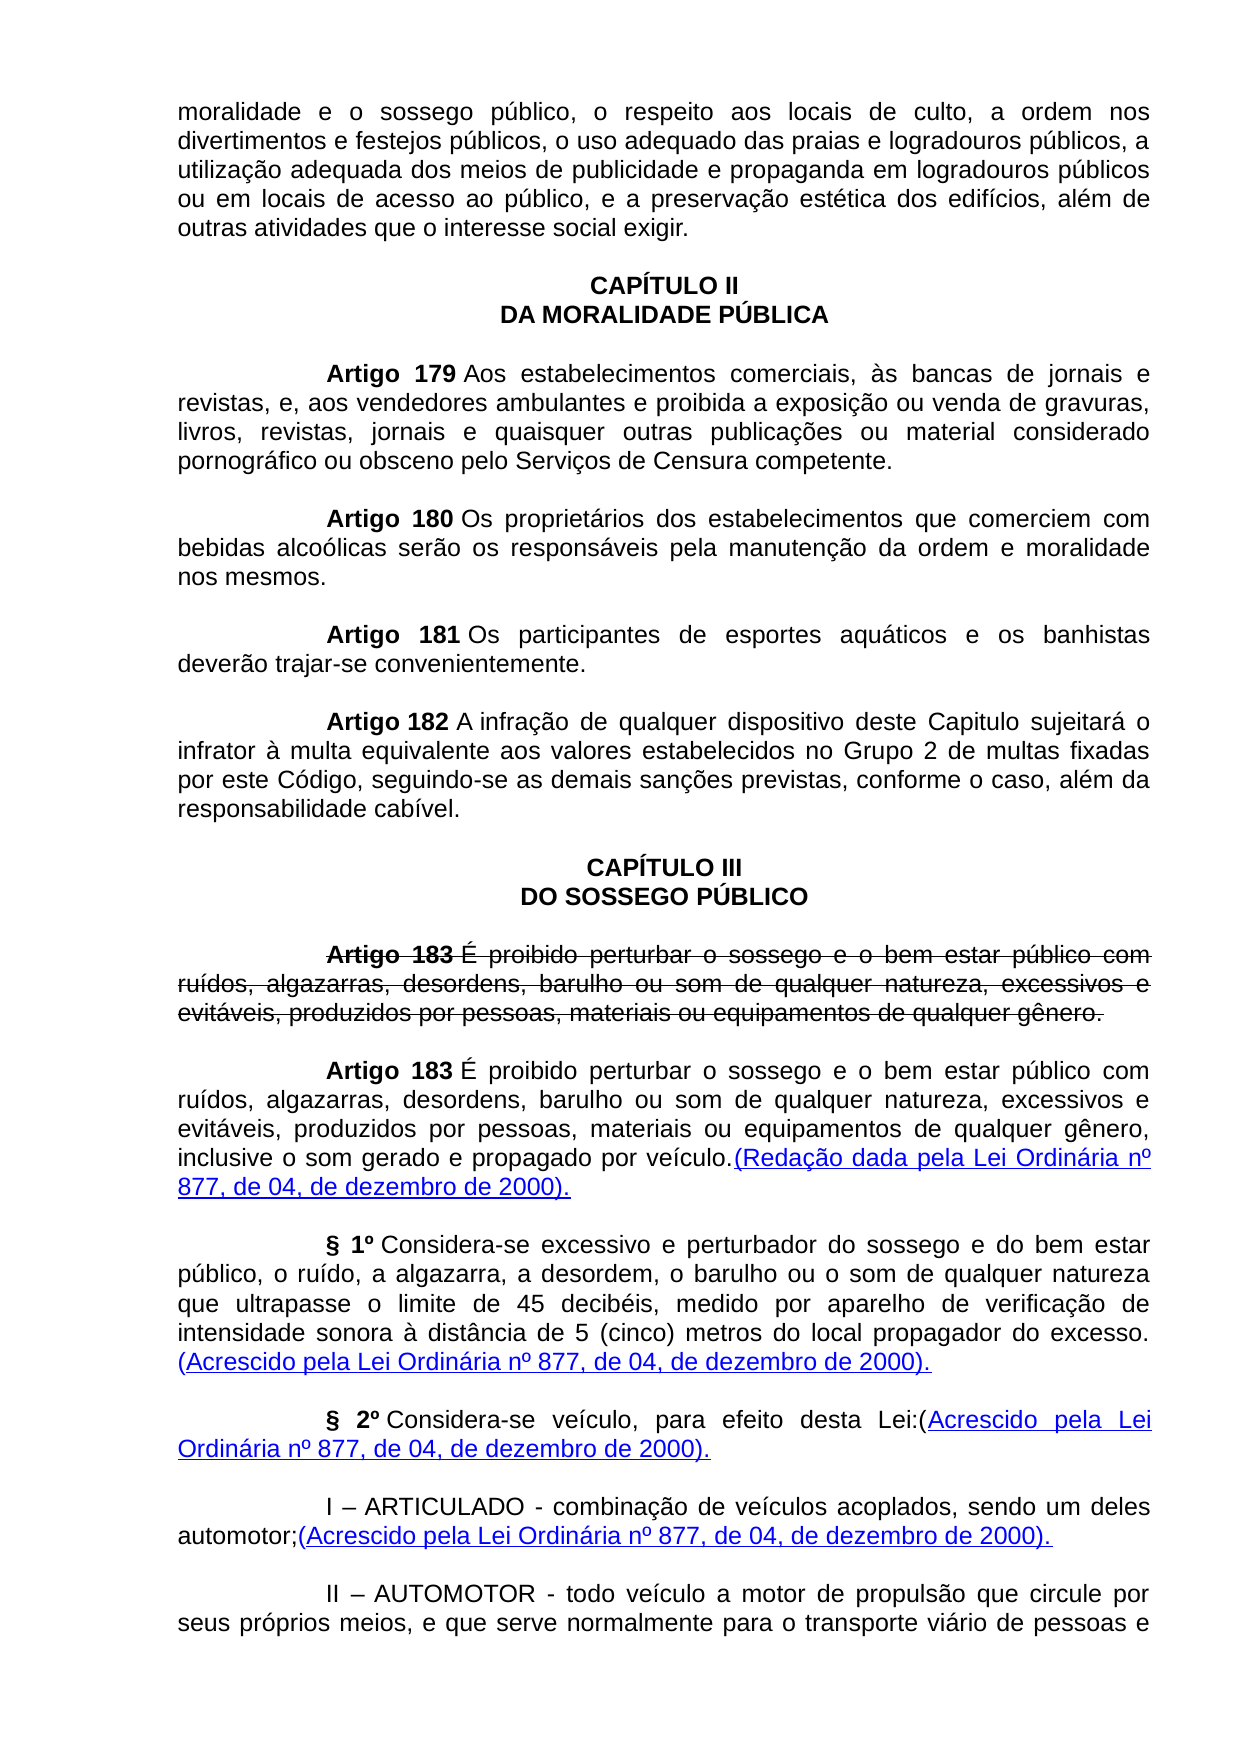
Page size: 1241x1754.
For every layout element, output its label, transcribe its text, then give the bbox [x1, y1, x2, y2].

text CAPÍTULO III [177, 852, 1152, 882]
text DA MORALIDADE PÚBLICA [177, 300, 1152, 329]
text Artigo 180 Os proprietários dos estabelecimentos que comerciem com bebidas alcoó­licas serão os responsáveis pela manutenção da ordem e moralidade nos mesmos. [177, 504, 1152, 591]
text moralidade e o sossego público, o respeito aos locais de culto, a ordem nos divertimentos e festejos públicos, o uso adequado das praias e logradouros públicos, a utilização adequada dos meios de publicidade e propaganda em logradouros públicos ou em locais de aces­so ao público, e a preservação estética dos edifícios, além de outras atividades que o interesse social exigir. [177, 97, 1152, 242]
text CAPÍTULO II [177, 271, 1152, 300]
text Artigo 182 A infração de qualquer dispositivo deste Capitulo sujeitará o infrator à multa equivalente aos valores estabelecidos no Grupo 2 de multas fixadas por este Código, seguindo-se as demais sanções previstas, conforme o caso, além da responsabilidade cabível. [177, 707, 1152, 823]
text I – ARTICULADO - combinação de veículos acoplados, sendo um deles automotor;(Acrescido pela Lei Ordinária nº 877, de 04, de dezembro de 2000). [177, 1492, 1152, 1550]
text DO SOSSEGO PÚBLICO [177, 882, 1152, 911]
text Artigo 183 É proibido perturbar o sossego e o bem estar público com ruídos, alga­zarras, desordens, barulho ou som de qualquer natureza, excessivos e evitáveis, produzidos por pessoas, materiais ou equipamentos de qualquer gênero. [177, 940, 1152, 1027]
text § 2º Considera-se veículo, para efeito desta Lei:(Acrescido pela Lei Ordinária nº 877, de 04, de dezembro de 2000). [177, 1405, 1152, 1463]
text Artigo 183 É proibido perturbar o sossego e o bem estar público com ruídos, algazarras, desordens, barulho ou som de qualquer natureza, excessivos e evitáveis, produzidos por pessoas, materiais ou equipamentos de qualquer gênero, inclusive o som gerado e propagado por veículo.(Redação dada pela Lei Ordinária nº 877, de 04, de dezembro de 2000). [177, 1056, 1152, 1201]
text Artigo 181 Os participantes de esportes aquáticos e os banhistas deverão trajar-se convenientemente. [177, 620, 1152, 678]
text II – AUTOMOTOR - todo veículo a motor de propulsão que circule por seus próprios meios, e que serve normalmente para o transporte viário de pessoas e [177, 1579, 1152, 1637]
text Artigo 179 Aos estabelecimentos comerciais, às bancas de jornais e revistas, e, aos vendedores ambulantes e proibida a exposição ou venda de gravuras, livros, revistas, jornais e quaisquer outras publicações ou material considerado pornográfico ou obsceno pelo Serviços de Censura competente. [177, 358, 1152, 475]
text § 1º Considera-se excessivo e perturbador do sossego e do bem estar público, o ruído, a algazarra, a desordem, o barulho ou o som de qualquer natureza que ultrapasse o limite de 45 decibéis, medido por aparelho de verificação de intensidade sonora à distância de 5 (cinco) metros do local propagador do excesso.(Acrescido pela Lei Ordinária nº 877, de 04, de dezembro de 2000). [177, 1230, 1152, 1376]
